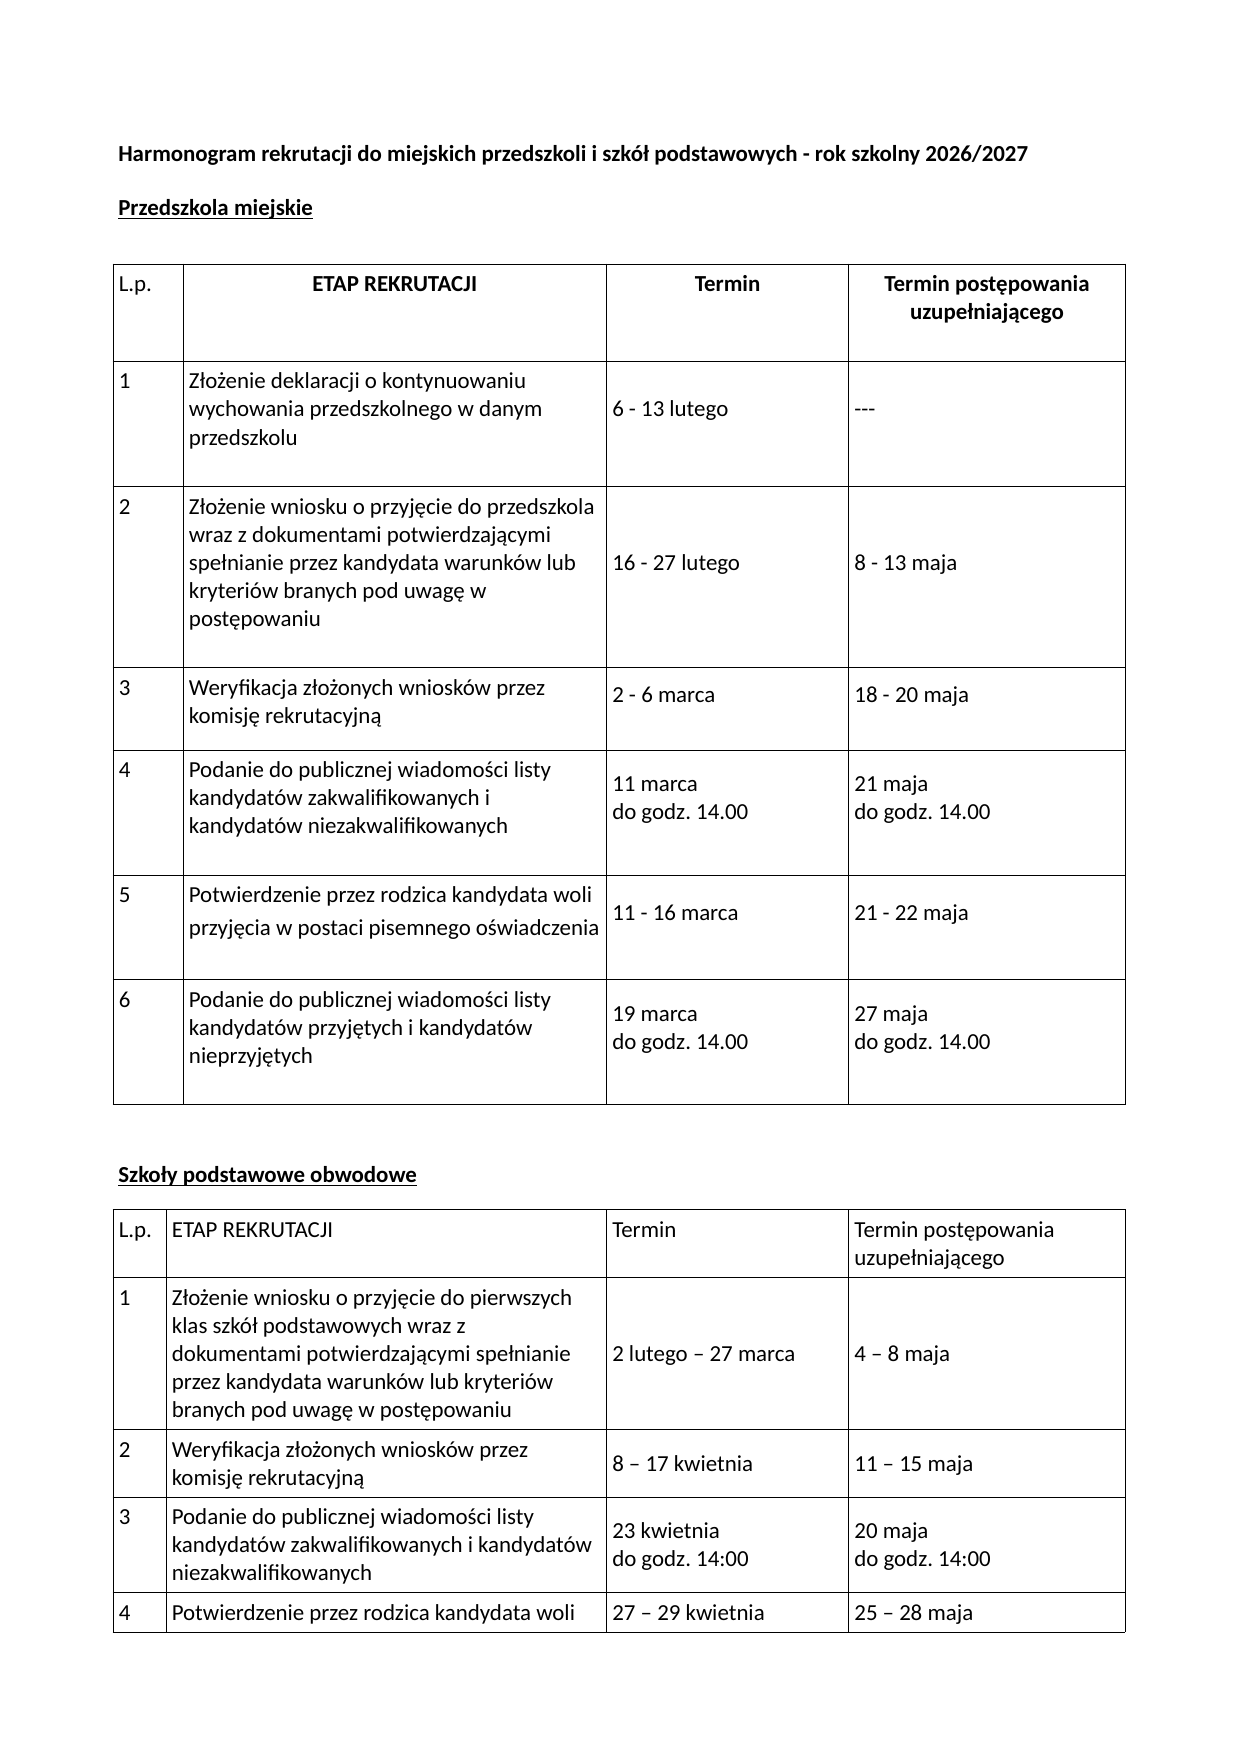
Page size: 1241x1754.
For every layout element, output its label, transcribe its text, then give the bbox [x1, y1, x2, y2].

table_cell 21 maja do godz. 14.00 [849, 751, 1125, 874]
table_cell 21 - 22 maja [849, 876, 1125, 979]
list Szkoły podstawowe obwodowe [118, 1161, 1122, 1188]
subtitle Harmonogram rekrutacji do miejskich przedszkoli i szkół podstawowych - rok szkolny 2026/2027 [118, 139, 1122, 167]
table_cell 19 marca do godz. 14.00 [607, 980, 848, 1104]
table_cell Złożenie wniosku o przyjęcie do pierwszych klas szkół podstawowych wraz z dokumentami potwierdzającymi spełnianie przez kandydata warunków lub kryteriów branych pod uwagę w postępowaniu [167, 1278, 606, 1429]
table_cell 6 - 13 lutego [607, 362, 848, 486]
table_header Termin [607, 265, 848, 361]
table_cell 8 – 17 kwietnia [607, 1430, 848, 1497]
table_cell Podanie do publicznej wiadomości listy kandydatów przyjętych i kandydatów nieprzyjętych [184, 980, 606, 1104]
table_cell Podanie do publicznej wiadomości listy kandydatów zakwalifikowanych i kandydatów niezakwalifikowanych [167, 1498, 606, 1592]
table_cell 11 marca do godz. 14.00 [607, 751, 848, 874]
table_cell 2 [114, 487, 183, 667]
table_cell 27 – 29 kwietnia [607, 1593, 848, 1632]
table_cell Weryfikacja złożonych wniosków przez komisję rekrutacyjną [167, 1430, 606, 1497]
table_cell 16 - 27 lutego [607, 487, 848, 667]
table_cell 11 - 16 marca [607, 876, 848, 979]
table_cell 27 maja do godz. 14.00 [849, 980, 1125, 1104]
table_cell 2 lutego – 27 marca [607, 1278, 848, 1429]
table_cell Podanie do publicznej wiadomości listy kandydatów zakwalifikowanych i kandydatów niezakwalifikowanych [184, 751, 606, 874]
table_cell 6 [114, 980, 183, 1104]
table_cell 2 - 6 marca [607, 668, 848, 749]
table_cell 1 [114, 362, 183, 486]
table_cell 18 - 20 maja [849, 668, 1125, 749]
text Przedszkola miejskie [118, 193, 1122, 221]
table_header ETAP REKRUTACJI [167, 1210, 606, 1277]
table_cell 4 – 8 maja [849, 1278, 1125, 1429]
table_header ETAP REKRUTACJI [184, 265, 606, 361]
table_header L.p. [114, 265, 183, 361]
table_cell Weryfikacja złożonych wniosków przez komisję rekrutacyjną [184, 668, 606, 749]
table_cell 4 [114, 751, 183, 874]
table_cell 1 [114, 1278, 166, 1429]
table_cell Złożenie deklaracji o kontynuowaniu wychowania przedszkolnego w danym przedszkolu [184, 362, 606, 486]
table_cell 8 - 13 maja [849, 487, 1125, 667]
table_cell 4 [114, 1593, 166, 1632]
table_cell 11 – 15 maja [849, 1430, 1125, 1497]
table_cell 25 – 28 maja [849, 1593, 1125, 1632]
table_cell 3 [114, 1498, 166, 1592]
table_cell 3 [114, 668, 183, 749]
table_header L.p. [114, 1210, 166, 1277]
table_cell 5 [114, 876, 183, 979]
table_cell 2 [114, 1430, 166, 1497]
table_cell Złożenie wniosku o przyjęcie do przedszkola wraz z dokumentami potwierdzającymi spełnianie przez kandydata warunków lub kryteriów branych pod uwagę w postępowaniu [184, 487, 606, 667]
table_cell --- [849, 362, 1125, 486]
table_cell 20 maja do godz. 14:00 [849, 1498, 1125, 1592]
table_cell 23 kwietnia do godz. 14:00 [607, 1498, 848, 1592]
table_header Termin postępowania uzupełniającego [849, 265, 1125, 361]
table_header Termin postępowania uzupełniającego [849, 1210, 1125, 1277]
table_header Termin [607, 1210, 848, 1277]
table_cell Potwierdzenie przez rodzica kandydata woli [167, 1593, 606, 1632]
table_cell Potwierdzenie przez rodzica kandydata woli przyjęcia w postaci pisemnego oświadczenia [184, 876, 606, 979]
